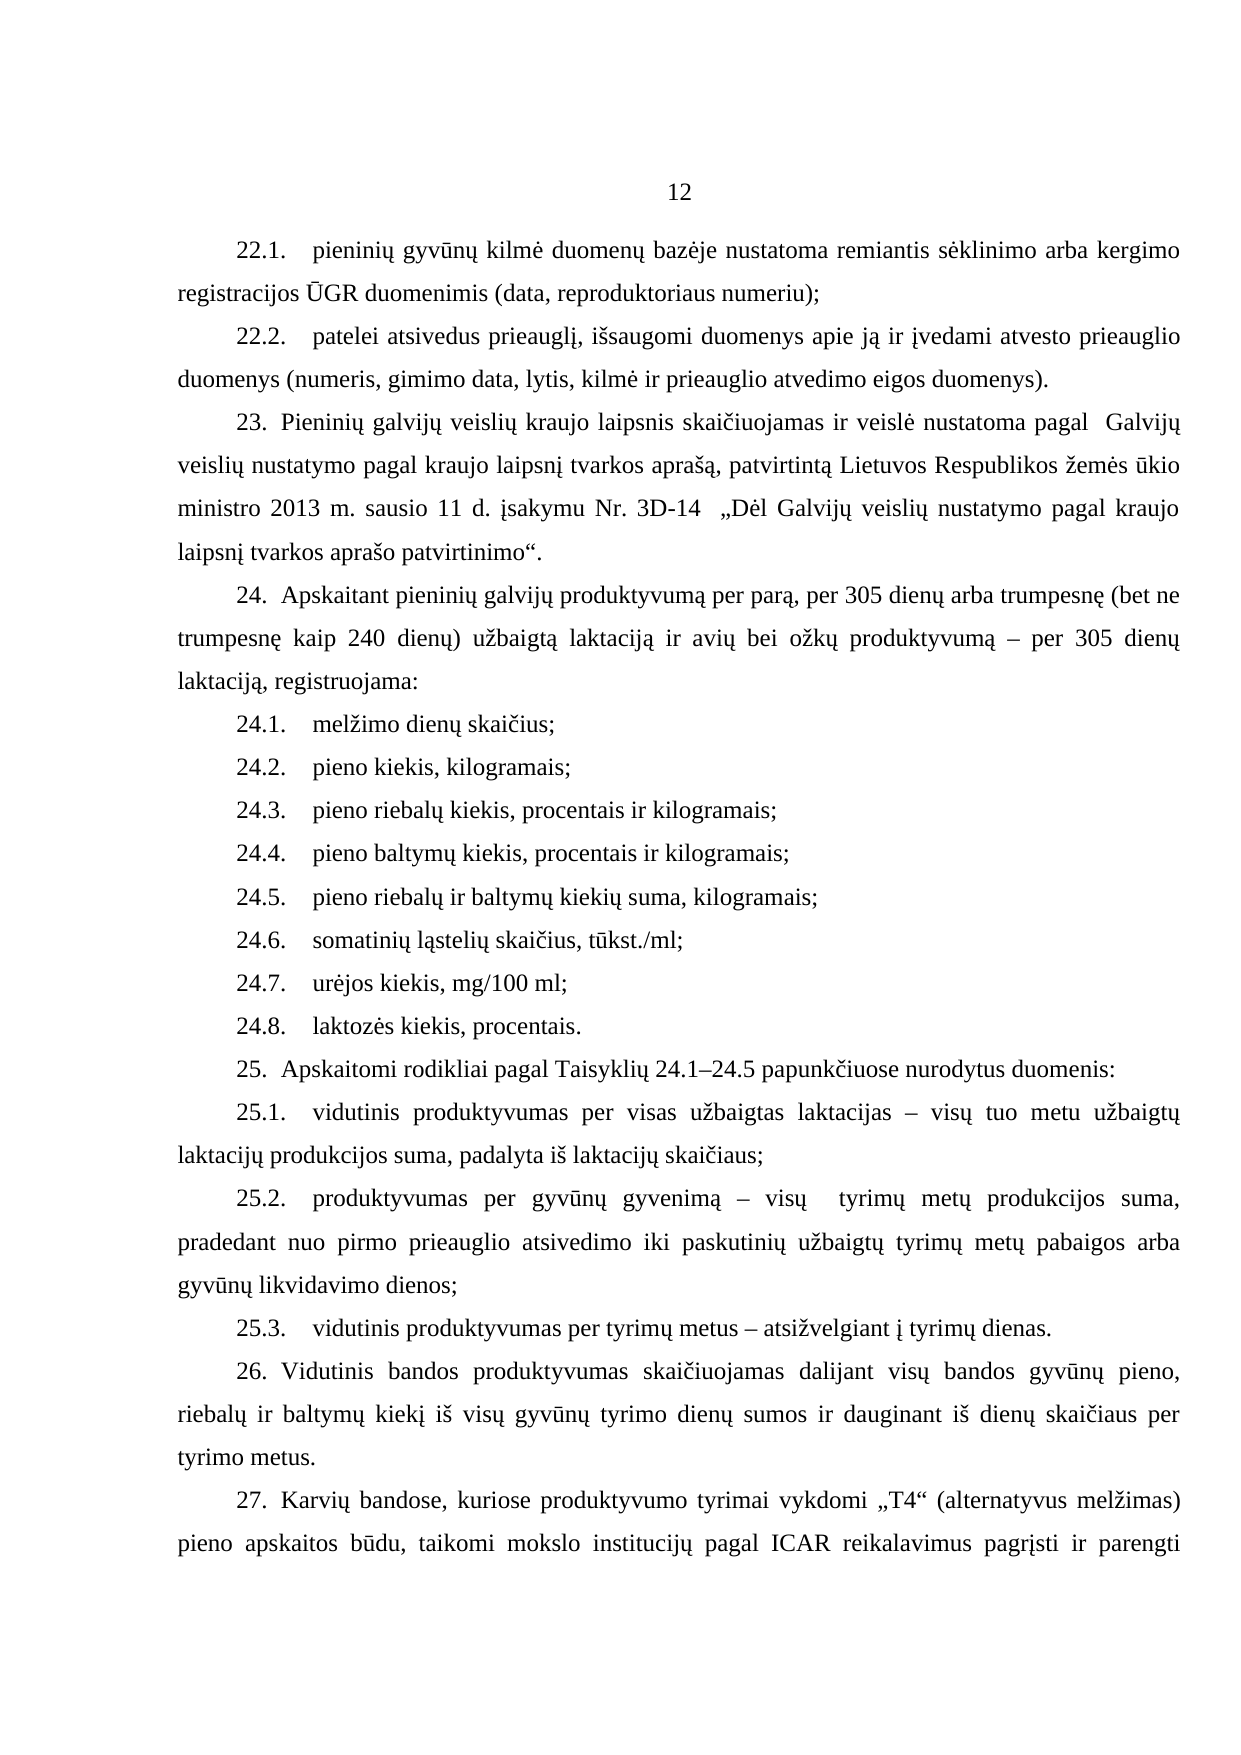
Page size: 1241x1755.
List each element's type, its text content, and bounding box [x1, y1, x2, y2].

text 24.3. pieno riebalų kiekis, procentais ir kilogramais; [177, 795, 1181, 824]
text 25.2. produktyvumas per gyvūnų gyvenimą – visų tyrimų metų produkcijos suma, pradedant nuo pirmo prieauglio atsivedimo iki paskutinių užbaigtų tyrimų metų pabaigos arba gyvūnų likvidavimo dienos; [177, 1183, 1181, 1298]
text 25.1. vidutinis produktyvumas per visas užbaigtas laktacijas – visų tuo metu užbaigtų laktacijų produkcijos suma, padalyta iš laktacijų skaičiaus; [177, 1097, 1181, 1169]
text 27. Karvių bandose, kuriose produktyvumo tyrimai vykdomi „T4“ (alternatyvus melžimas) pieno apskaitos būdu, taikomi mokslo institucijų pagal ICAR reikalavimus pagrįsti ir parengti [177, 1485, 1181, 1557]
text 24.2. pieno kiekis, kilogramais; [177, 752, 1181, 781]
text 23. Pieninių galvijų veislių kraujo laipsnis skaičiuojamas ir veislė nustatoma pagal Galvijų veislių nustatymo pagal kraujo laipsnį tvarkos aprašą, patvirtintą Lietuvos Respublikos žemės ūkio ministro 2013 m. sausio 11 d. įsakymu Nr. 3D-14 „Dėl Galvijų veislių nustatymo pagal kraujo laipsnį tvarkos aprašo patvirtinimo“. [177, 407, 1181, 565]
text 24.8. laktozės kiekis, procentais. [177, 1011, 1181, 1040]
text 22.2. patelei atsivedus prieauglį, išsaugomi duomenys apie ją ir įvedami atvesto prieauglio duomenys (numeris, gimimo data, lytis, kilmė ir prieauglio atvedimo eigos duomenys). [177, 321, 1181, 393]
text 24.6. somatinių ląstelių skaičius, tūkst./ml; [177, 925, 1181, 953]
text 24.4. pieno baltymų kiekis, procentais ir kilogramais; [177, 838, 1181, 867]
text 24.1. melžimo dienų skaičius; [177, 709, 1181, 738]
text 22.1. pieninių gyvūnų kilmė duomenų bazėje nustatoma remiantis sėklinimo arba kergimo registracijos ŪGR duomenimis (data, reproduktoriaus numeriu); [177, 235, 1181, 307]
text 26. Vidutinis bandos produktyvumas skaičiuojamas dalijant visų bandos gyvūnų pieno, riebalų ir baltymų kiekį iš visų gyvūnų tyrimo dienų sumos ir dauginant iš dienų skaičiaus per tyrimo metus. [177, 1356, 1181, 1471]
text 24.7. urėjos kiekis, mg/100 ml; [177, 968, 1181, 997]
text 25. Apskaitomi rodikliai pagal Taisyklių 24.1–24.5 papunkčiuose nurodytus duomenis: [177, 1054, 1181, 1083]
text 24.5. pieno riebalų ir baltymų kiekių suma, kilogramais; [177, 882, 1181, 910]
text 24. Apskaitant pieninių galvijų produktyvumą per parą, per 305 dienų arba trumpesnę (bet ne trumpesnę kaip 240 dienų) užbaigtą laktaciją ir avių bei ožkų produktyvumą – per 305 dienų laktaciją, registruojama: [177, 580, 1181, 695]
text 25.3. vidutinis produktyvumas per tyrimų metus – atsižvelgiant į tyrimų dienas. [177, 1313, 1181, 1342]
